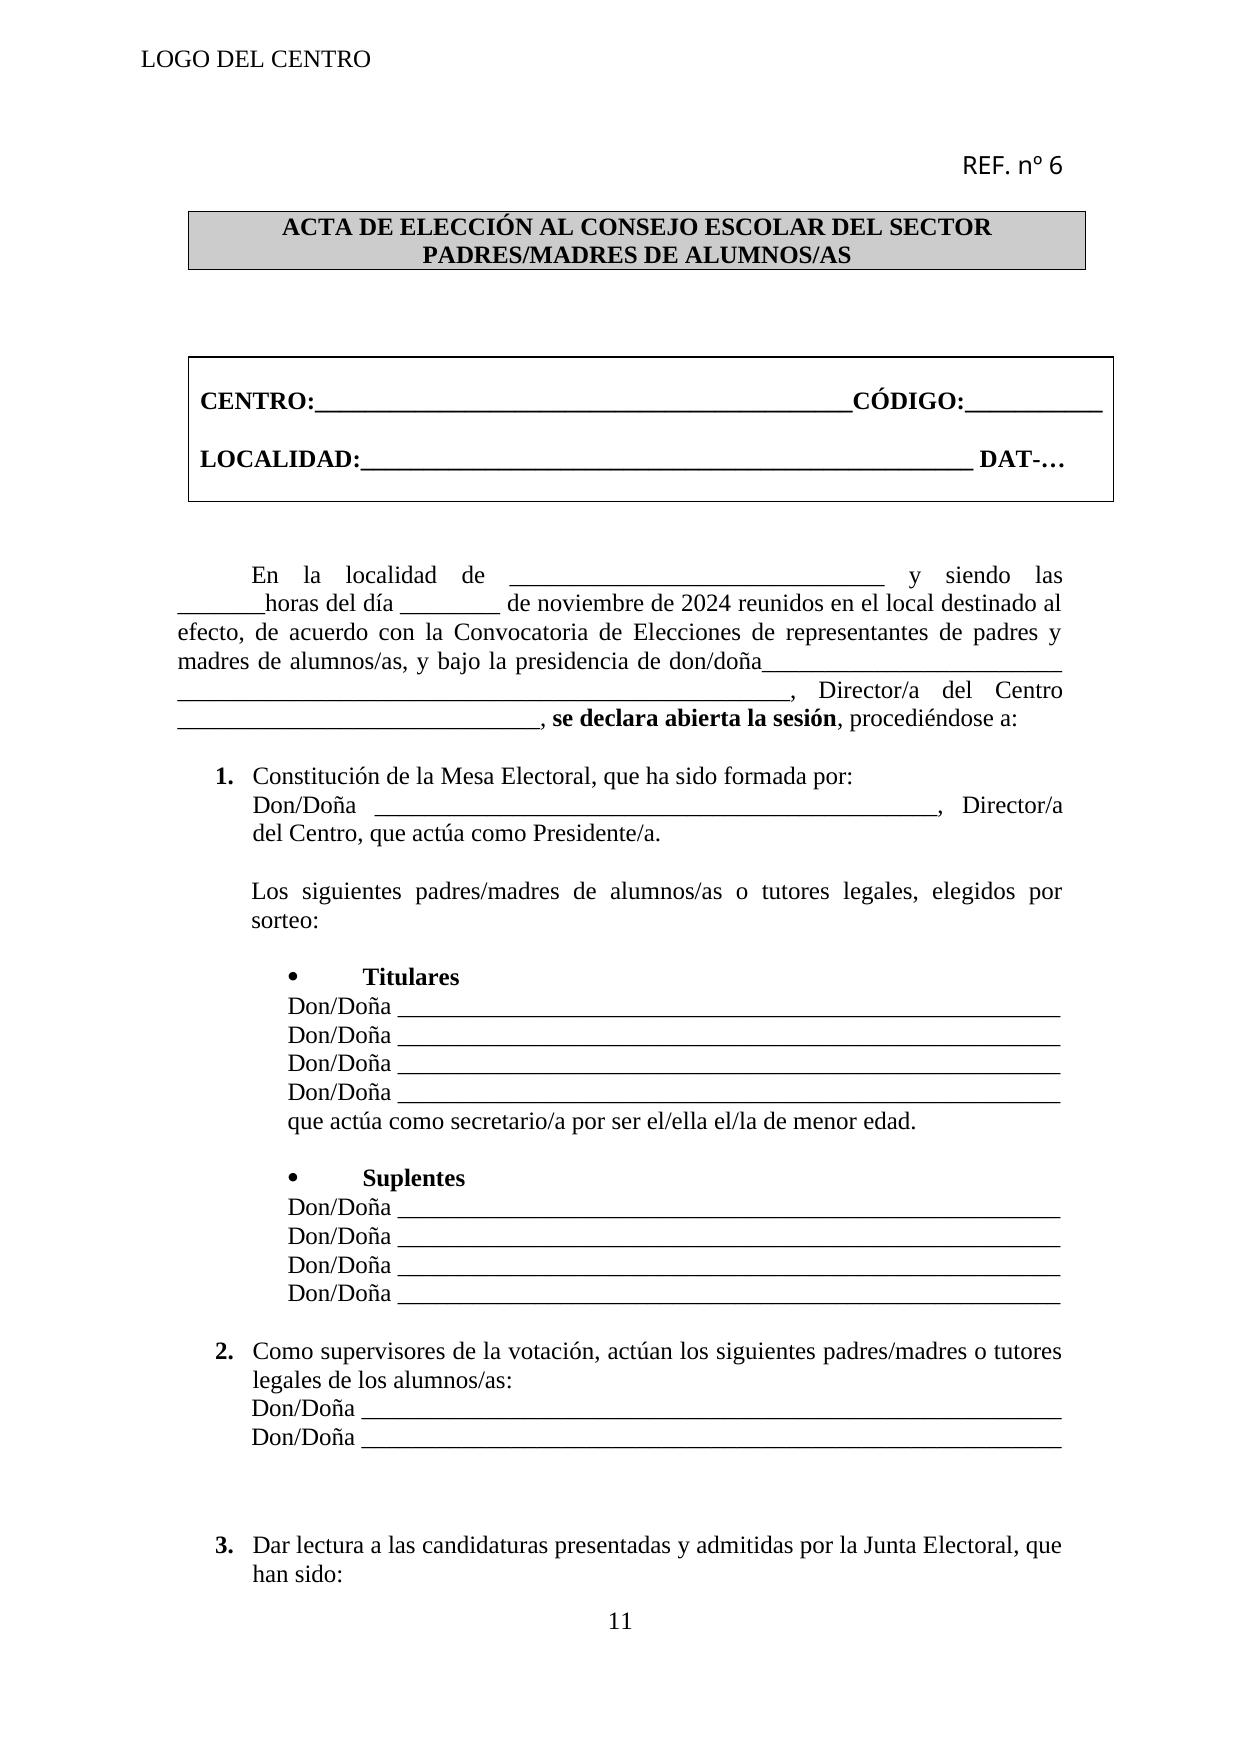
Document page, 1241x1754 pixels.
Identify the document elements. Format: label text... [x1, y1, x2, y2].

text Don/Doña _____________________________________________________ [287, 991, 1063, 1020]
text Don/Doña _____________________________________________________ [287, 1048, 1063, 1077]
list Dar lectura a las candidaturas presentadas y admitidas por la Junta Electoral, que han sido: [215, 1530, 1063, 1587]
text Don/Doña _____________________________________________________ [287, 1020, 1063, 1048]
text Don/Doña ________________________________________________________ [251, 1393, 1063, 1422]
list Suplentes [288, 1163, 1063, 1192]
text REF. nº 6 [177, 148, 1063, 182]
text Don/Doña _____________________________________________________ [287, 1250, 1063, 1278]
table_header ACTA DE ELECCIÓN AL CONSEJO ESCOLAR DEL SECTOR PADRES/MADRES DE ALUMNOS/AS [189, 212, 1085, 269]
table_header CENTRO:___________________________________________CÓDIGO:___________ LOCALIDAD:_________________________________________________ DAT-… [189, 358, 1113, 501]
text Don/Doña _____________________________________________________ [287, 1077, 1063, 1106]
text Los siguientes padres/madres de alumnos/as o tutores legales, elegidos por sorteo: [251, 876, 1063, 933]
text En la localidad de ______________________________ y siendo las _______horas del día ________ de noviembre de 2024 reunidos en el local destinado al efecto, de acuerdo con la Convocatoria de Elecciones de representantes de padres y madres de alumnos/as, y bajo la presidencia de don/doña________________________ _________________________________________________, Director/a del Centro _____________________________, se declara abierta la sesión, procediéndose a: [177, 560, 1063, 732]
list Titulares [288, 962, 1063, 991]
list Constitución de la Mesa Electoral, que ha sido formada por: [215, 761, 1063, 790]
text Don/Doña ________________________________________________________ [251, 1422, 1063, 1451]
text Don/Doña _____________________________________________________ [287, 1221, 1063, 1250]
text que actúa como secretario/a por ser el/ella el/la de menor edad. [287, 1106, 1063, 1135]
text Don/Doña _____________________________________________________ [287, 1192, 1063, 1221]
list Como supervisores de la votación, actúan los siguientes padres/madres o tutores legales de los alumnos/as: [215, 1336, 1063, 1393]
text Don/Doña _____________________________________________, Director/a del Centro, que actúa como Presidente/a. [252, 790, 1063, 847]
text Don/Doña _____________________________________________________ [287, 1278, 1063, 1307]
